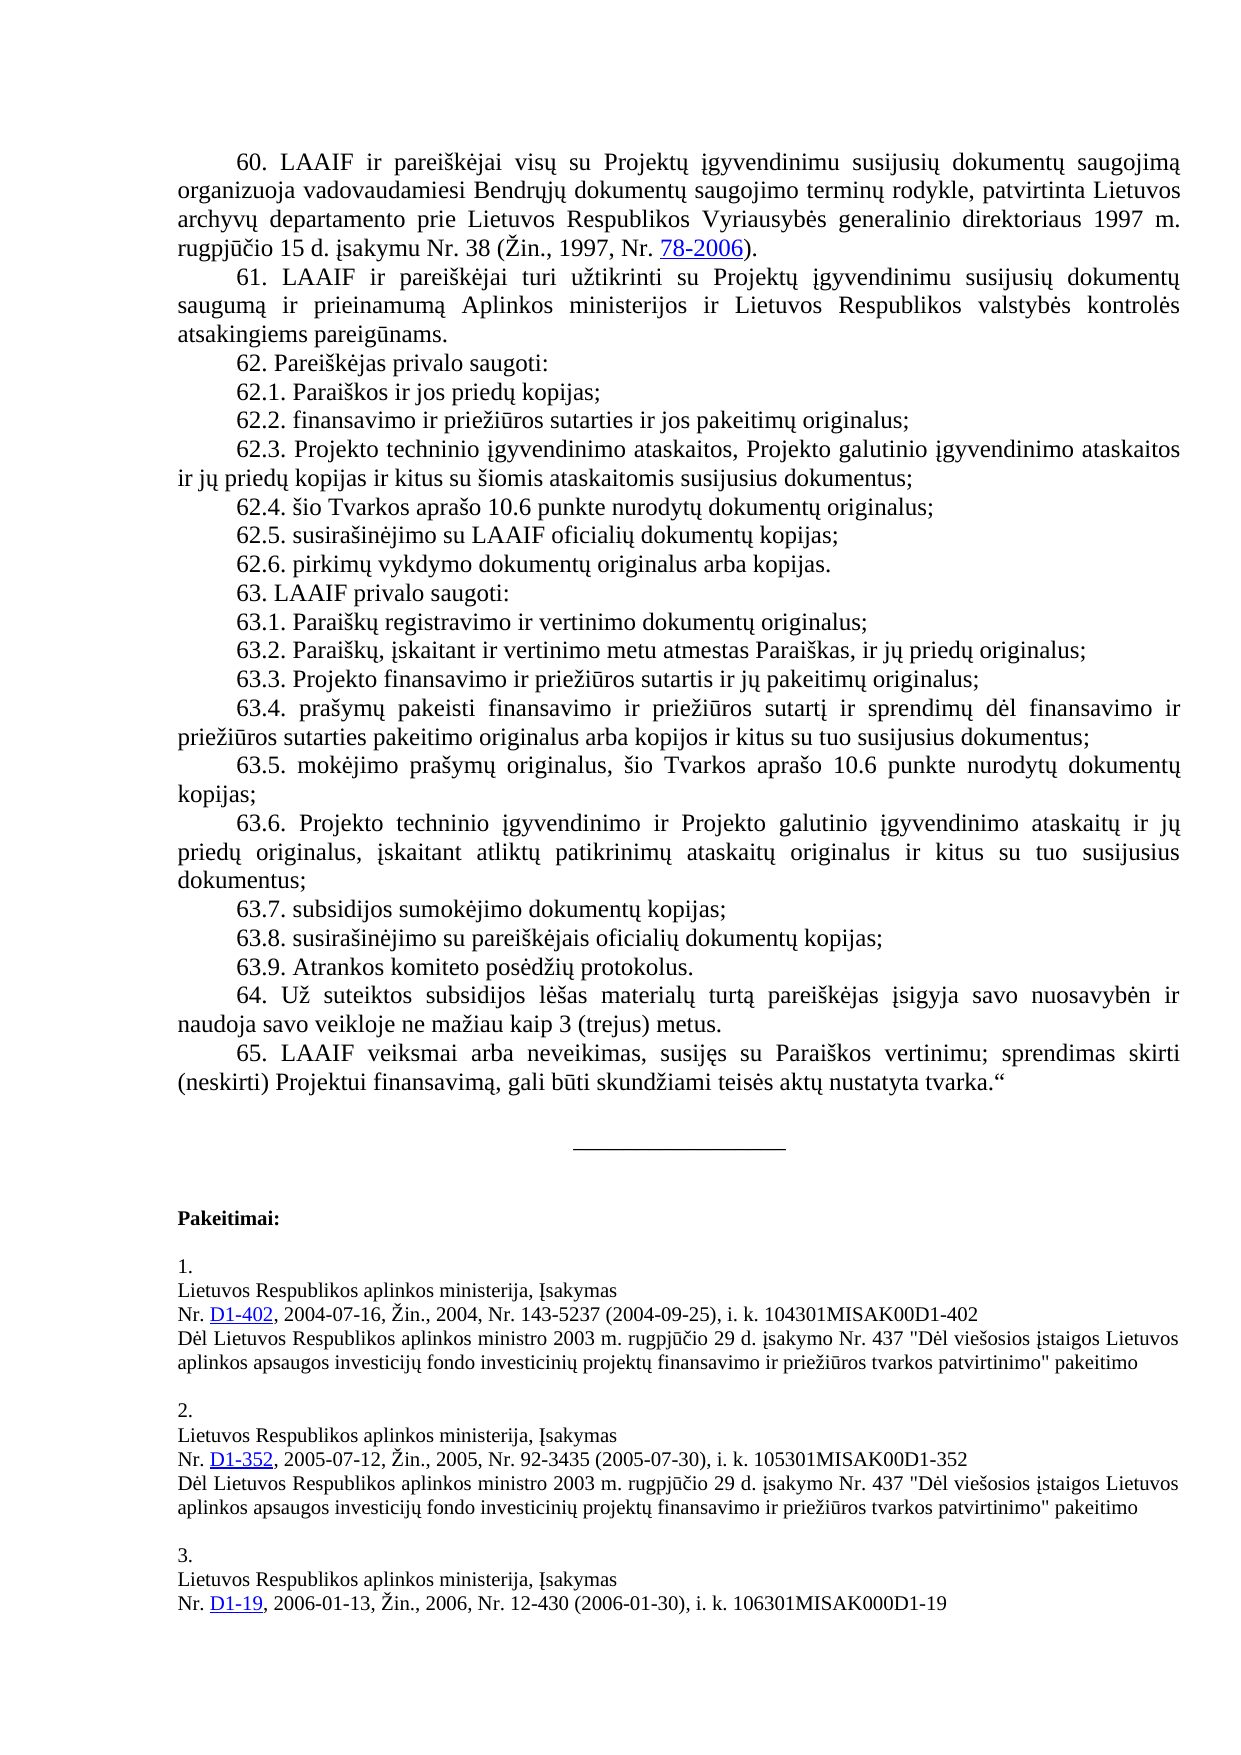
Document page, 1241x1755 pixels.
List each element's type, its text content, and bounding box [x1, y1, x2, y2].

text 62.6. pirkimų vykdymo dokumentų originalus arba kopijas. [177, 549, 1181, 578]
text 65. LAAIF veiksmai arba neveikimas, susijęs su Paraiškos vertinimu; sprendimas skirti (neskirti) Projektui finansavimą, gali būti skundžiami teisės aktų nustatyta tvarka.“ [177, 1038, 1181, 1096]
text 1. [177, 1254, 1181, 1278]
text 63.2. Paraiškų, įskaitant ir vertinimo metu atmestas Paraiškas, ir jų priedų originalus; [177, 636, 1181, 664]
text Nr. D1-19, 2006-01-13, Žin., 2006, Nr. 12-430 (2006-01-30), i. k. 106301MISAK000D1-19 [177, 1591, 1181, 1615]
text 64. Už suteiktos subsidijos lėšas materialų turtą pareiškėjas įsigyja savo nuosavybėn ir naudoja savo veikloje ne mažiau kaip 3 (trejus) metus. [177, 981, 1181, 1038]
text 63.4. prašymų pakeisti finansavimo ir priežiūros sutartį ir sprendimų dėl finansavimo ir priežiūros sutarties pakeitimo originalus arba kopijos ir kitus su tuo susijusius dokumentus; [177, 693, 1181, 751]
text 62.2. finansavimo ir priežiūros sutarties ir jos pakeitimų originalus; [177, 406, 1181, 434]
text 63.1. Paraiškų registravimo ir vertinimo dokumentų originalus; [177, 607, 1181, 636]
text 61. LAAIF ir pareiškėjai turi užtikrinti su Projektų įgyvendinimu susijusių dokumentų saugumą ir prieinamumą Aplinkos ministerijos ir Lietuvos Respublikos valstybės kontrolės atsakingiems pareigūnams. [177, 262, 1181, 348]
text Dėl Lietuvos Respublikos aplinkos ministro 2003 m. rugpjūčio 29 d. įsakymo Nr. 437 "Dėl viešosios įstaigos Lietuvos aplinkos apsaugos investicijų fondo investicinių projektų finansavimo ir priežiūros tvarkos patvirtinimo" pakeitimo [177, 1326, 1181, 1374]
text 62. Pareiškėjas privalo saugoti: [177, 348, 1181, 377]
text 63.9. Atrankos komiteto posėdžių protokolus. [177, 952, 1181, 981]
text Lietuvos Respublikos aplinkos ministerija, Įsakymas [177, 1567, 1181, 1591]
text 62.5. susirašinėjimo su LAAIF oficialių dokumentų kopijas; [177, 521, 1181, 549]
text 62.3. Projekto techninio įgyvendinimo ataskaitos, Projekto galutinio įgyvendinimo ataskaitos ir jų priedų kopijas ir kitus su šiomis ataskaitomis susijusius dokumentus; [177, 434, 1181, 492]
text 3. [177, 1543, 1181, 1567]
text Pakeitimai: [177, 1206, 1181, 1230]
text Nr. D1-402, 2004-07-16, Žin., 2004, Nr. 143-5237 (2004-09-25), i. k. 104301MISAK00D1-402 [177, 1302, 1181, 1326]
text 63.6. Projekto techninio įgyvendinimo ir Projekto galutinio įgyvendinimo ataskaitų ir jų priedų originalus, įskaitant atliktų patikrinimų ataskaitų originalus ir kitus su tuo susijusius dokumentus; [177, 808, 1181, 894]
text 62.1. Paraiškos ir jos priedų kopijas; [177, 377, 1181, 406]
text 63.3. Projekto finansavimo ir priežiūros sutartis ir jų pakeitimų originalus; [177, 664, 1181, 693]
text 62.4. šio Tvarkos aprašo 10.6 punkte nurodytų dokumentų originalus; [177, 492, 1181, 521]
text _________________ [177, 1124, 1181, 1153]
text 2. [177, 1398, 1181, 1422]
text 63.8. susirašinėjimo su pareiškėjais oficialių dokumentų kopijas; [177, 923, 1181, 952]
text Lietuvos Respublikos aplinkos ministerija, Įsakymas [177, 1422, 1181, 1447]
text 63.7. subsidijos sumokėjimo dokumentų kopijas; [177, 894, 1181, 923]
text 63. LAAIF privalo saugoti: [177, 578, 1181, 607]
text Dėl Lietuvos Respublikos aplinkos ministro 2003 m. rugpjūčio 29 d. įsakymo Nr. 437 "Dėl viešosios įstaigos Lietuvos aplinkos apsaugos investicijų fondo investicinių projektų finansavimo ir priežiūros tvarkos patvirtinimo" pakeitimo [177, 1471, 1181, 1519]
text 60. LAAIF ir pareiškėjai visų su Projektų įgyvendinimu susijusių dokumentų saugojimą organizuoja vadovaudamiesi Bendrųjų dokumentų saugojimo terminų rodykle, patvirtinta Lietuvos archyvų departamento prie Lietuvos Respublikos Vyriausybės generalinio direktoriaus 1997 m. rugpjūčio 15 d. įsakymu Nr. 38 (Žin., 1997, Nr. 78-2006). [177, 147, 1181, 262]
text 63.5. mokėjimo prašymų originalus, šio Tvarkos aprašo 10.6 punkte nurodytų dokumentų kopijas; [177, 751, 1181, 808]
text Lietuvos Respublikos aplinkos ministerija, Įsakymas [177, 1278, 1181, 1302]
text Nr. D1-352, 2005-07-12, Žin., 2005, Nr. 92-3435 (2005-07-30), i. k. 105301MISAK00D1-352 [177, 1447, 1181, 1471]
